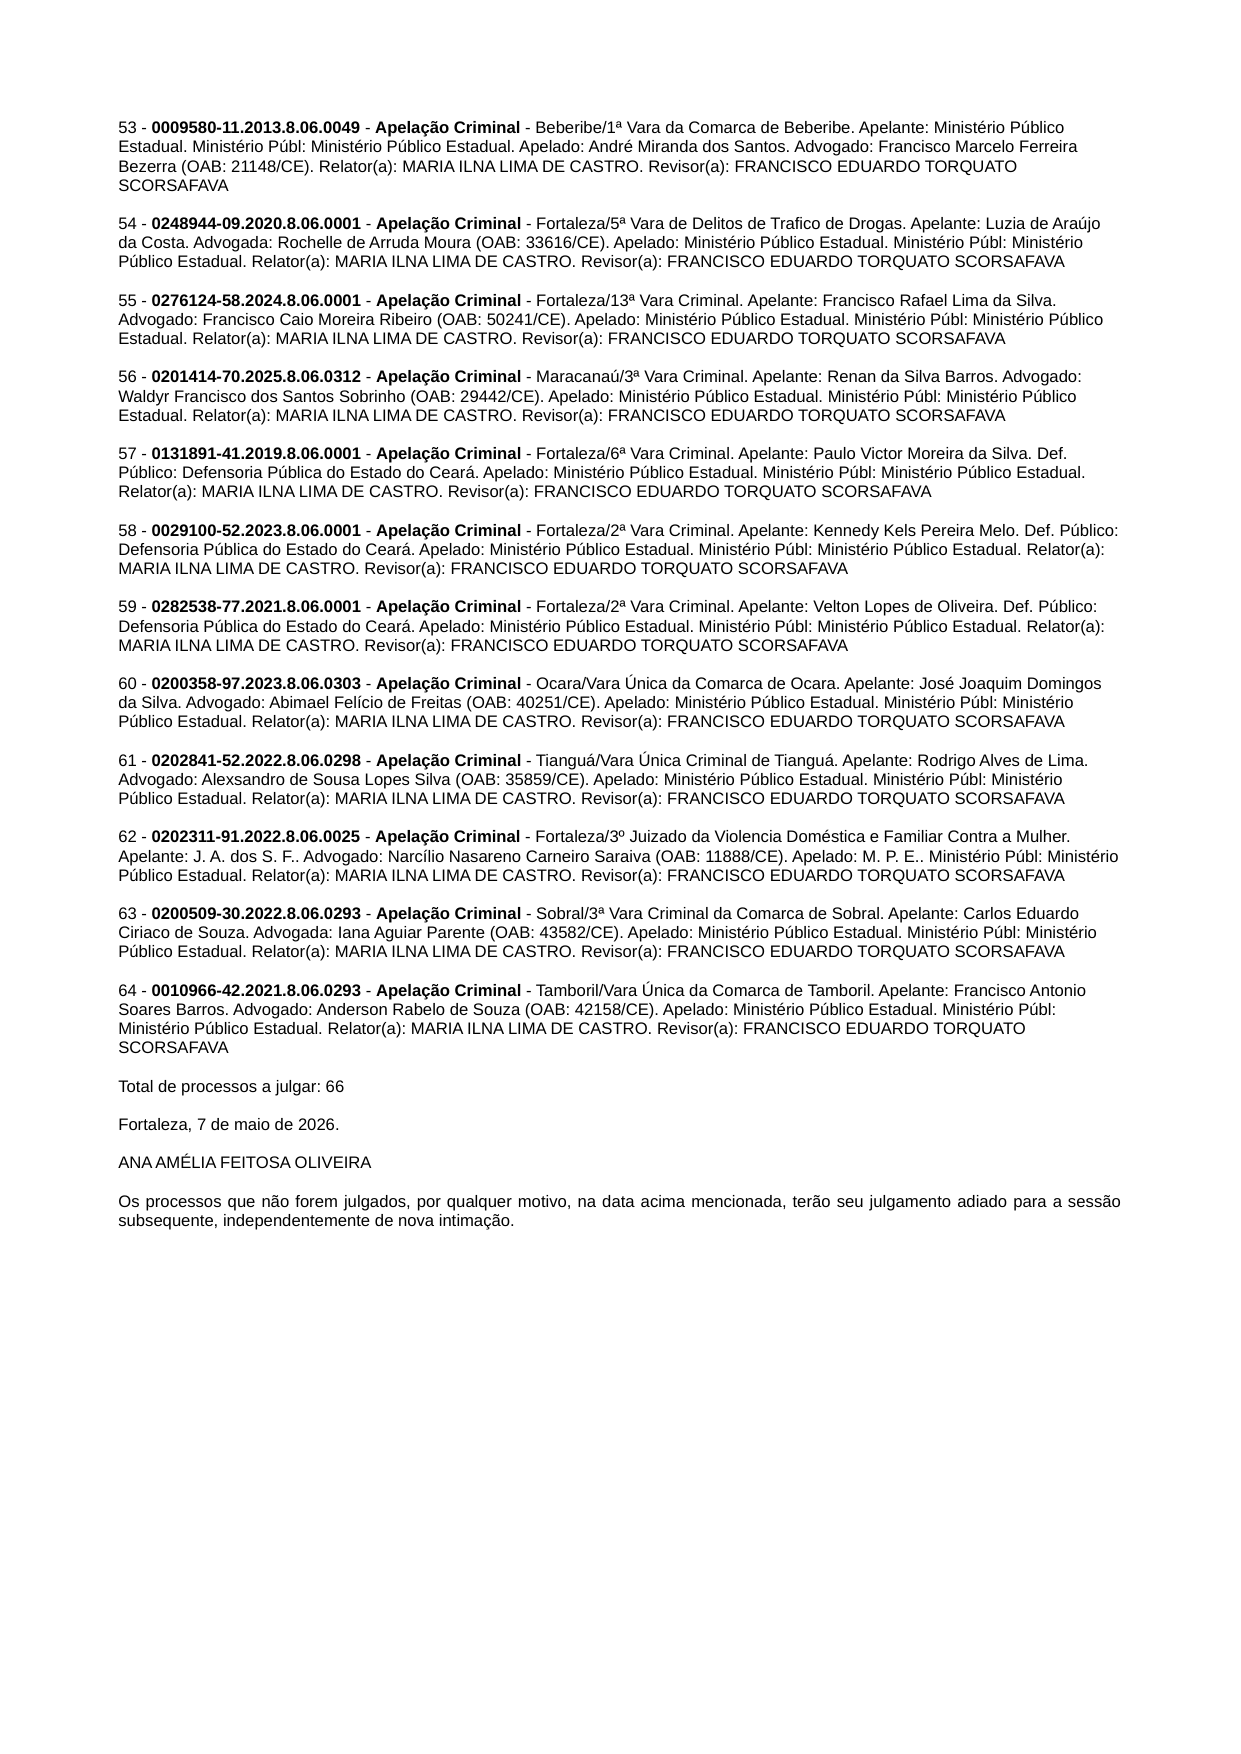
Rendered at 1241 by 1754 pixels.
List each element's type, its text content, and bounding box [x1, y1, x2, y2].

text 55 - 0276124-58.2024.8.06.0001 - Apelação Criminal - Fortaleza/13ª Vara Criminal. Apelante: Francisco Rafael Lima da Silva. Advogado: Francisco Caio Moreira Ribeiro (OAB: 50241/CE). Apelado: Ministério Público Estadual. Ministério Públ: Ministério Público Estadual. Relator(a): MARIA ILNA LIMA DE CASTRO. Revisor(a): FRANCISCO EDUARDO TORQUATO SCORSAFAVA [118, 291, 1122, 348]
text 64 - 0010966-42.2021.8.06.0293 - Apelação Criminal - Tamboril/Vara Única da Comarca de Tamboril. Apelante: Francisco Antonio Soares Barros. Advogado: Anderson Rabelo de Souza (OAB: 42158/CE). Apelado: Ministério Público Estadual. Ministério Públ: Ministério Público Estadual. Relator(a): MARIA ILNA LIMA DE CASTRO. Revisor(a): FRANCISCO EDUARDO TORQUATO SCORSAFAVA [118, 981, 1122, 1057]
text 54 - 0248944-09.2020.8.06.0001 - Apelação Criminal - Fortaleza/5ª Vara de Delitos de Trafico de Drogas. Apelante: Luzia de Araújo da Costa. Advogada: Rochelle de Arruda Moura (OAB: 33616/CE). Apelado: Ministério Público Estadual. Ministério Públ: Ministério Público Estadual. Relator(a): MARIA ILNA LIMA DE CASTRO. Revisor(a): FRANCISCO EDUARDO TORQUATO SCORSAFAVA [118, 214, 1122, 271]
text Total de processos a julgar: 66 [118, 1076, 1122, 1096]
text 58 - 0029100-52.2023.8.06.0001 - Apelação Criminal - Fortaleza/2ª Vara Criminal. Apelante: Kennedy Kels Pereira Melo. Def. Público: Defensoria Pública do Estado do Ceará. Apelado: Ministério Público Estadual. Ministério Públ: Ministério Público Estadual. Relator(a): MARIA ILNA LIMA DE CASTRO. Revisor(a): FRANCISCO EDUARDO TORQUATO SCORSAFAVA [118, 521, 1122, 578]
text 62 - 0202311-91.2022.8.06.0025 - Apelação Criminal - Fortaleza/3º Juizado da Violencia Doméstica e Familiar Contra a Mulher. Apelante: J. A. dos S. F.. Advogado: Narcílio Nasareno Carneiro Saraiva (OAB: 11888/CE). Apelado: M. P. E.. Ministério Públ: Ministério Público Estadual. Relator(a): MARIA ILNA LIMA DE CASTRO. Revisor(a): FRANCISCO EDUARDO TORQUATO SCORSAFAVA [118, 827, 1122, 885]
text 61 - 0202841-52.2022.8.06.0298 - Apelação Criminal - Tianguá/Vara Única Criminal de Tianguá. Apelante: Rodrigo Alves de Lima. Advogado: Alexsandro de Sousa Lopes Silva (OAB: 35859/CE). Apelado: Ministério Público Estadual. Ministério Públ: Ministério Público Estadual. Relator(a): MARIA ILNA LIMA DE CASTRO. Revisor(a): FRANCISCO EDUARDO TORQUATO SCORSAFAVA [118, 751, 1122, 808]
text 63 - 0200509-30.2022.8.06.0293 - Apelação Criminal - Sobral/3ª Vara Criminal da Comarca de Sobral. Apelante: Carlos Eduardo Ciriaco de Souza. Advogada: Iana Aguiar Parente (OAB: 43582/CE). Apelado: Ministério Público Estadual. Ministério Públ: Ministério Público Estadual. Relator(a): MARIA ILNA LIMA DE CASTRO. Revisor(a): FRANCISCO EDUARDO TORQUATO SCORSAFAVA [118, 904, 1122, 961]
text 56 - 0201414-70.2025.8.06.0312 - Apelação Criminal - Maracanaú/3ª Vara Criminal. Apelante: Renan da Silva Barros. Advogado: Waldyr Francisco dos Santos Sobrinho (OAB: 29442/CE). Apelado: Ministério Público Estadual. Ministério Públ: Ministério Público Estadual. Relator(a): MARIA ILNA LIMA DE CASTRO. Revisor(a): FRANCISCO EDUARDO TORQUATO SCORSAFAVA [118, 367, 1122, 425]
text 59 - 0282538-77.2021.8.06.0001 - Apelação Criminal - Fortaleza/2ª Vara Criminal. Apelante: Velton Lopes de Oliveira. Def. Público: Defensoria Pública do Estado do Ceará. Apelado: Ministério Público Estadual. Ministério Públ: Ministério Público Estadual. Relator(a): MARIA ILNA LIMA DE CASTRO. Revisor(a): FRANCISCO EDUARDO TORQUATO SCORSAFAVA [118, 597, 1122, 655]
text 53 - 0009580-11.2013.8.06.0049 - Apelação Criminal - Beberibe/1ª Vara da Comarca de Beberibe. Apelante: Ministério Público Estadual. Ministério Públ: Ministério Público Estadual. Apelado: André Miranda dos Santos. Advogado: Francisco Marcelo Ferreira Bezerra (OAB: 21148/CE). Relator(a): MARIA ILNA LIMA DE CASTRO. Revisor(a): FRANCISCO EDUARDO TORQUATO SCORSAFAVA [118, 118, 1122, 195]
text Fortaleza, 7 de maio de 2026. [118, 1115, 1122, 1134]
text 57 - 0131891-41.2019.8.06.0001 - Apelação Criminal - Fortaleza/6ª Vara Criminal. Apelante: Paulo Victor Moreira da Silva. Def. Público: Defensoria Pública do Estado do Ceará. Apelado: Ministério Público Estadual. Ministério Públ: Ministério Público Estadual. Relator(a): MARIA ILNA LIMA DE CASTRO. Revisor(a): FRANCISCO EDUARDO TORQUATO SCORSAFAVA [118, 444, 1122, 501]
text 60 - 0200358-97.2023.8.06.0303 - Apelação Criminal - Ocara/Vara Única da Comarca de Ocara. Apelante: José Joaquim Domingos da Silva. Advogado: Abimael Felício de Freitas (OAB: 40251/CE). Apelado: Ministério Público Estadual. Ministério Públ: Ministério Público Estadual. Relator(a): MARIA ILNA LIMA DE CASTRO. Revisor(a): FRANCISCO EDUARDO TORQUATO SCORSAFAVA [118, 674, 1122, 731]
text Os processos que não forem julgados, por qualquer motivo, na data acima mencionada, terão seu julgamento adiado para a sessão subsequente, independentemente de nova intimação. [118, 1191, 1122, 1230]
text ANA AMÉLIA FEITOSA OLIVEIRA [118, 1153, 1122, 1172]
